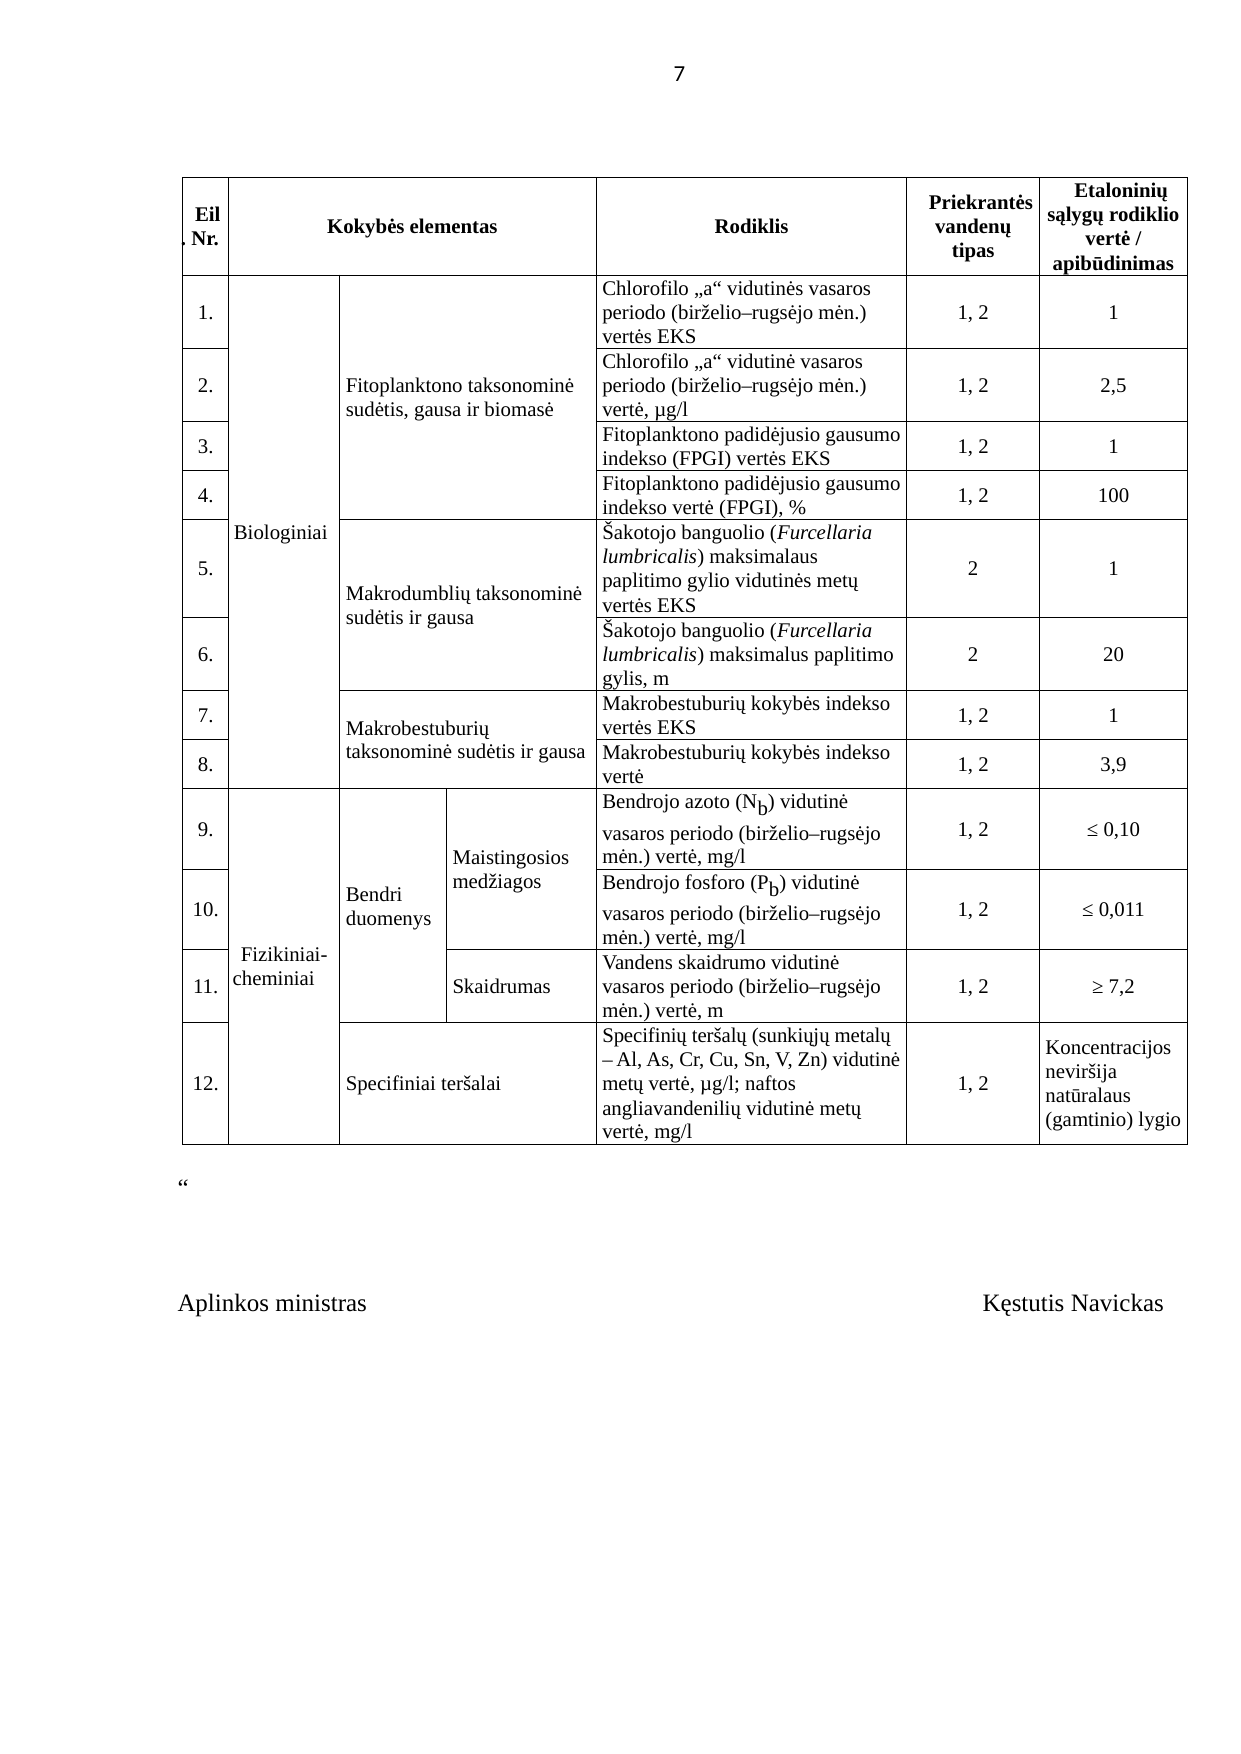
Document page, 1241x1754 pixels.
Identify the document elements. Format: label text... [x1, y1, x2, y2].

table_header Etaloninių sąlygų rodiklio vertė / apibūdinimas [1040, 178, 1187, 274]
table_cell 1, 2 [907, 349, 1039, 421]
table_cell Bendrojo azoto (Nb) vidutinė vasaros periodo (birželio–rugsėjo mėn.) vertė, mg/l [597, 789, 906, 868]
table_cell 1, 2 [907, 740, 1039, 788]
table_cell Biologiniai [229, 276, 339, 788]
table_cell 5. [183, 520, 228, 617]
table_cell 3,9 [1040, 740, 1187, 788]
table_header Kokybės elementas [229, 178, 596, 274]
table_cell 2,5 [1040, 349, 1187, 421]
table_cell 12. [183, 1023, 228, 1143]
table_cell Bendri duomenys [340, 789, 446, 1022]
table_cell 1, 2 [907, 950, 1039, 1022]
table_cell Šakotojo banguolio (Furcellaria lumbricalis) maksimalaus paplitimo gylio vidutinės metų vertės EKS [597, 520, 906, 617]
table_cell 1, 2 [907, 276, 1039, 348]
table_cell Fizikiniai-cheminiai [229, 789, 339, 1143]
table_cell 1, 2 [907, 870, 1039, 949]
table_cell 9. [183, 789, 228, 868]
table_cell 10. [183, 870, 228, 949]
table_cell 2. [183, 349, 228, 421]
table_cell Makrobestuburių kokybės indekso vertė [597, 740, 906, 788]
table_cell Bendrojo fosforo (Pb) vidutinė vasaros periodo (birželio–rugsėjo mėn.) vertė, mg/l [597, 870, 906, 949]
table_cell 1, 2 [907, 422, 1039, 470]
table_cell 3. [183, 422, 228, 470]
table_cell 1, 2 [907, 471, 1039, 519]
table_cell 1, 2 [907, 789, 1039, 868]
table_cell 1 [1040, 520, 1187, 617]
table_cell Makrodumblių taksonominė sudėtis ir gausa [340, 520, 596, 690]
table_cell Fitoplanktono taksonominė sudėtis, gausa ir biomasė [340, 276, 596, 519]
table_cell Šakotojo banguolio (Furcellaria lumbricalis) maksimalus paplitimo gylis, m [597, 618, 906, 690]
table_cell 1. [183, 276, 228, 348]
table_cell 8. [183, 740, 228, 788]
table_cell 7. [183, 691, 228, 739]
table_cell 11. [183, 950, 228, 1022]
table_cell 6. [183, 618, 228, 690]
table_cell ≤ 0,011 [1040, 870, 1187, 949]
table_cell Makrobestuburių taksonominė sudėtis ir gausa [340, 691, 596, 788]
table_cell 2 [907, 618, 1039, 690]
table_cell 4. [183, 471, 228, 519]
table_header Eil. Nr. [183, 178, 228, 274]
table_cell Chlorofilo „a“ vidutinės vasaros periodo (birželio–rugsėjo mėn.) vertės EKS [597, 276, 906, 348]
table_cell Koncentracijos neviršija natūralaus (gamtinio) lygio [1040, 1023, 1187, 1143]
table_cell 1, 2 [907, 1023, 1039, 1143]
table_cell 100 [1040, 471, 1187, 519]
table_cell 2 [907, 520, 1039, 617]
table_cell ≤ 0,10 [1040, 789, 1187, 868]
table_cell Vandens skaidrumo vidutinė vasaros periodo (birželio–rugsėjo mėn.) vertė, m [597, 950, 906, 1022]
table_cell 1 [1040, 691, 1187, 739]
table_cell Maistingosios medžiagos [447, 789, 596, 949]
text Aplinkos ministras Kęstutis Navickas [177, 1288, 1181, 1317]
table_cell Fitoplanktono padidėjusio gausumo indekso vertė (FPGI), % [597, 471, 906, 519]
table_cell 1, 2 [907, 691, 1039, 739]
table_cell Makrobestuburių kokybės indekso vertės EKS [597, 691, 906, 739]
table_cell Chlorofilo „a“ vidutinė vasaros periodo (birželio–rugsėjo mėn.) vertė, µg/l [597, 349, 906, 421]
table_cell ≥ 7,2 [1040, 950, 1187, 1022]
table_cell Fitoplanktono padidėjusio gausumo indekso (FPGI) vertės EKS [597, 422, 906, 470]
table_cell 1 [1040, 276, 1187, 348]
table_cell Specifiniai teršalai [340, 1023, 596, 1143]
table_header Rodiklis [597, 178, 906, 274]
table_cell Specifinių teršalų (sunkiųjų metalų – Al, As, Cr, Cu, Sn, V, Zn) vidutinė metų vertė, µg/l; naftos angliavandenilių vidutinė metų vertė, mg/l [597, 1023, 906, 1143]
table_header Priekrantės vandenų tipas [907, 178, 1039, 274]
table_cell 1 [1040, 422, 1187, 470]
text “ [177, 1173, 1181, 1202]
table_cell 20 [1040, 618, 1187, 690]
table_cell Skaidrumas [447, 950, 596, 1022]
